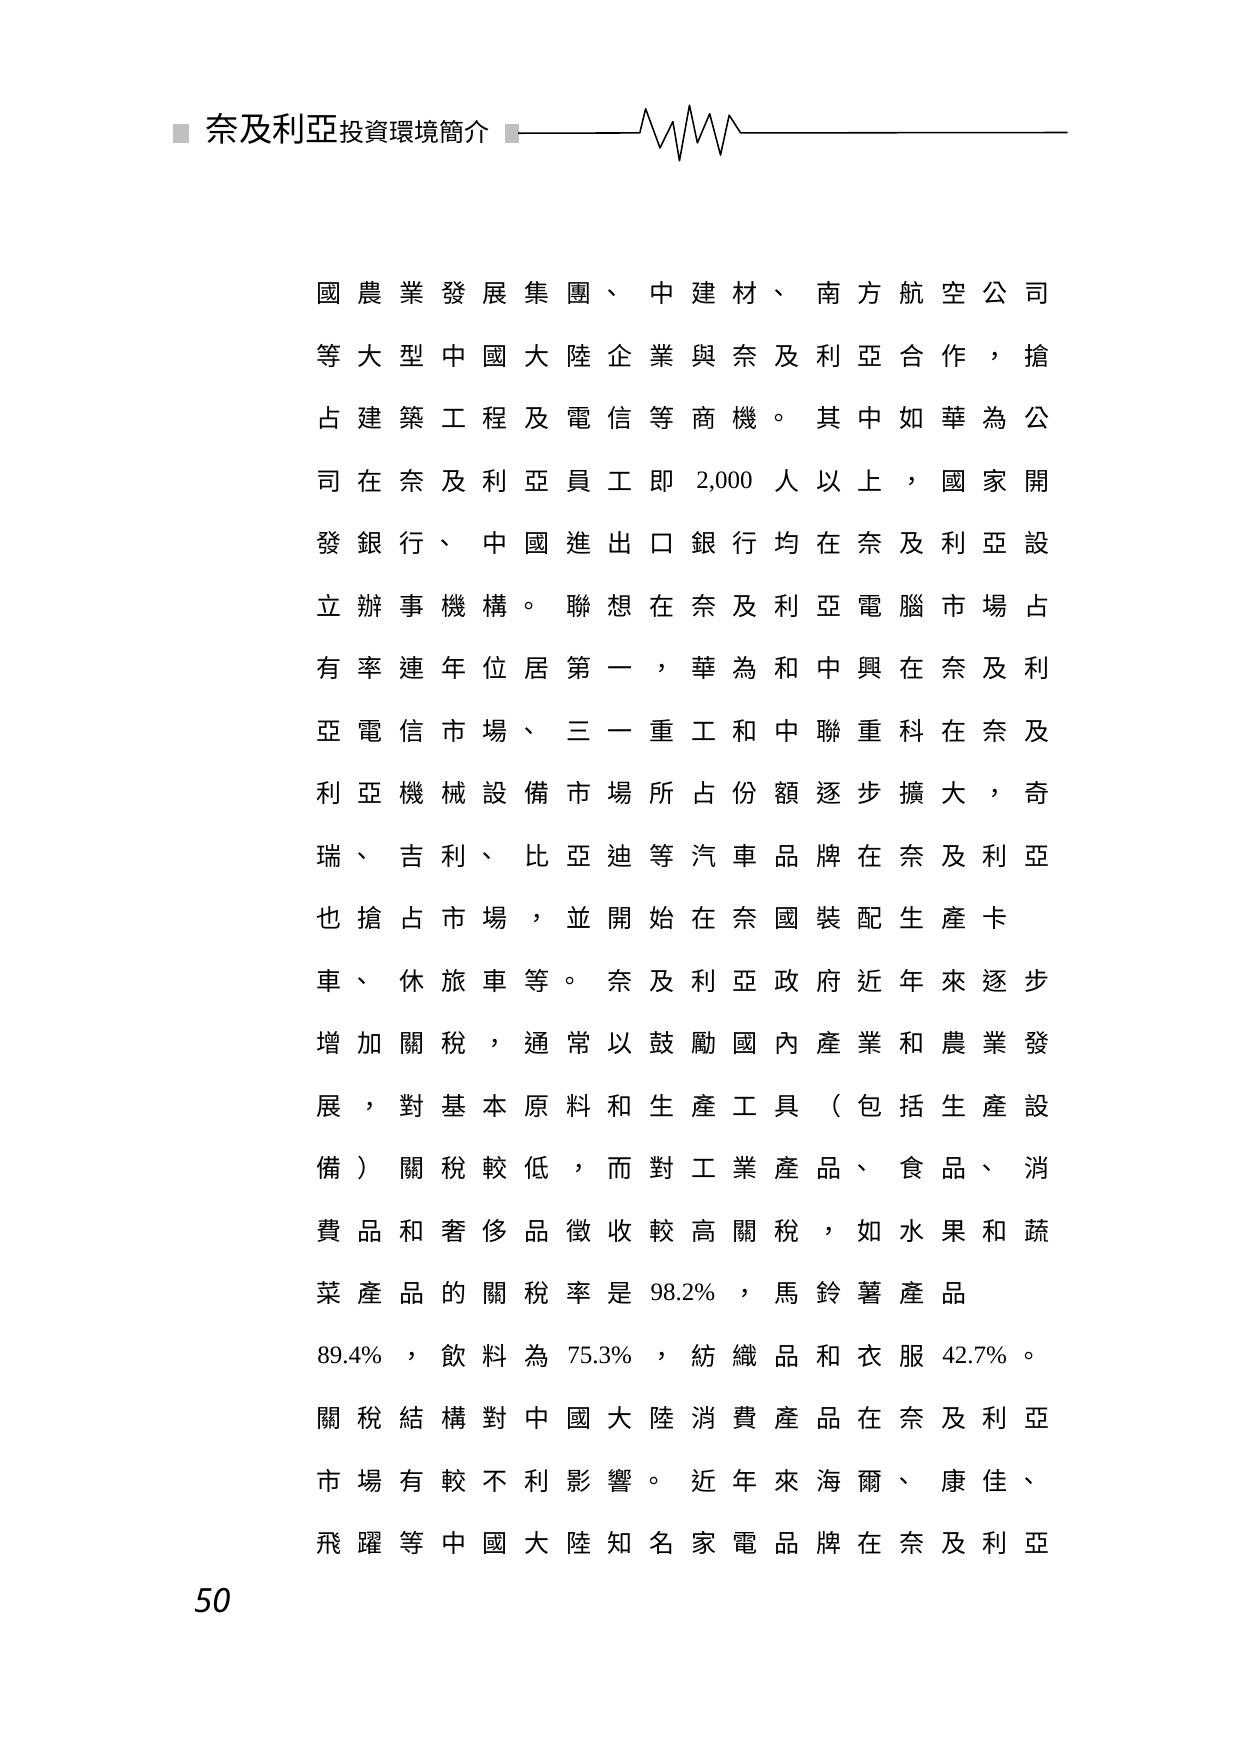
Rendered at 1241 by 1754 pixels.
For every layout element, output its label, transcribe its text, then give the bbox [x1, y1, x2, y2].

text 國農業發展集團、中建材、南方航空公司等大型中國大陸企業與奈及利亞合作，搶占建築工程及電信等商機。其中如華為公司在奈及利亞員工即2,000人以上，國家開發銀行、中國進出口銀行均在奈及利亞設立辦事機構。聯想在奈及利亞電腦市場占有率連年位居第一，華為和中興在奈及利亞電信市場、三一重工和中聯重科在奈及利亞機械設備市場所占份額逐步擴大，奇瑞、吉利、比亞迪等汽車品牌在奈及利亞也搶占市場，並開始在奈國裝配生產卡車、休旅車等。奈及利亞政府近年來逐步增加關稅，通常以鼓勵國內產業和農業發展，對基本原料和生產工具（包括生產設備）關稅較低，而對工業產品、食品、消費品和奢侈品徵收較高關稅，如水果和蔬菜產品的關稅率是98.2%，馬鈴薯產品89.4%，飲料為75.3%，紡織品和衣服42.7%。關稅結構對中國大陸消費產品在奈及利亞市場有較不利影響。近年來海爾、康佳、飛躍等中國大陸知名家電品牌在奈及利亞 [281, 250, 1058, 1563]
